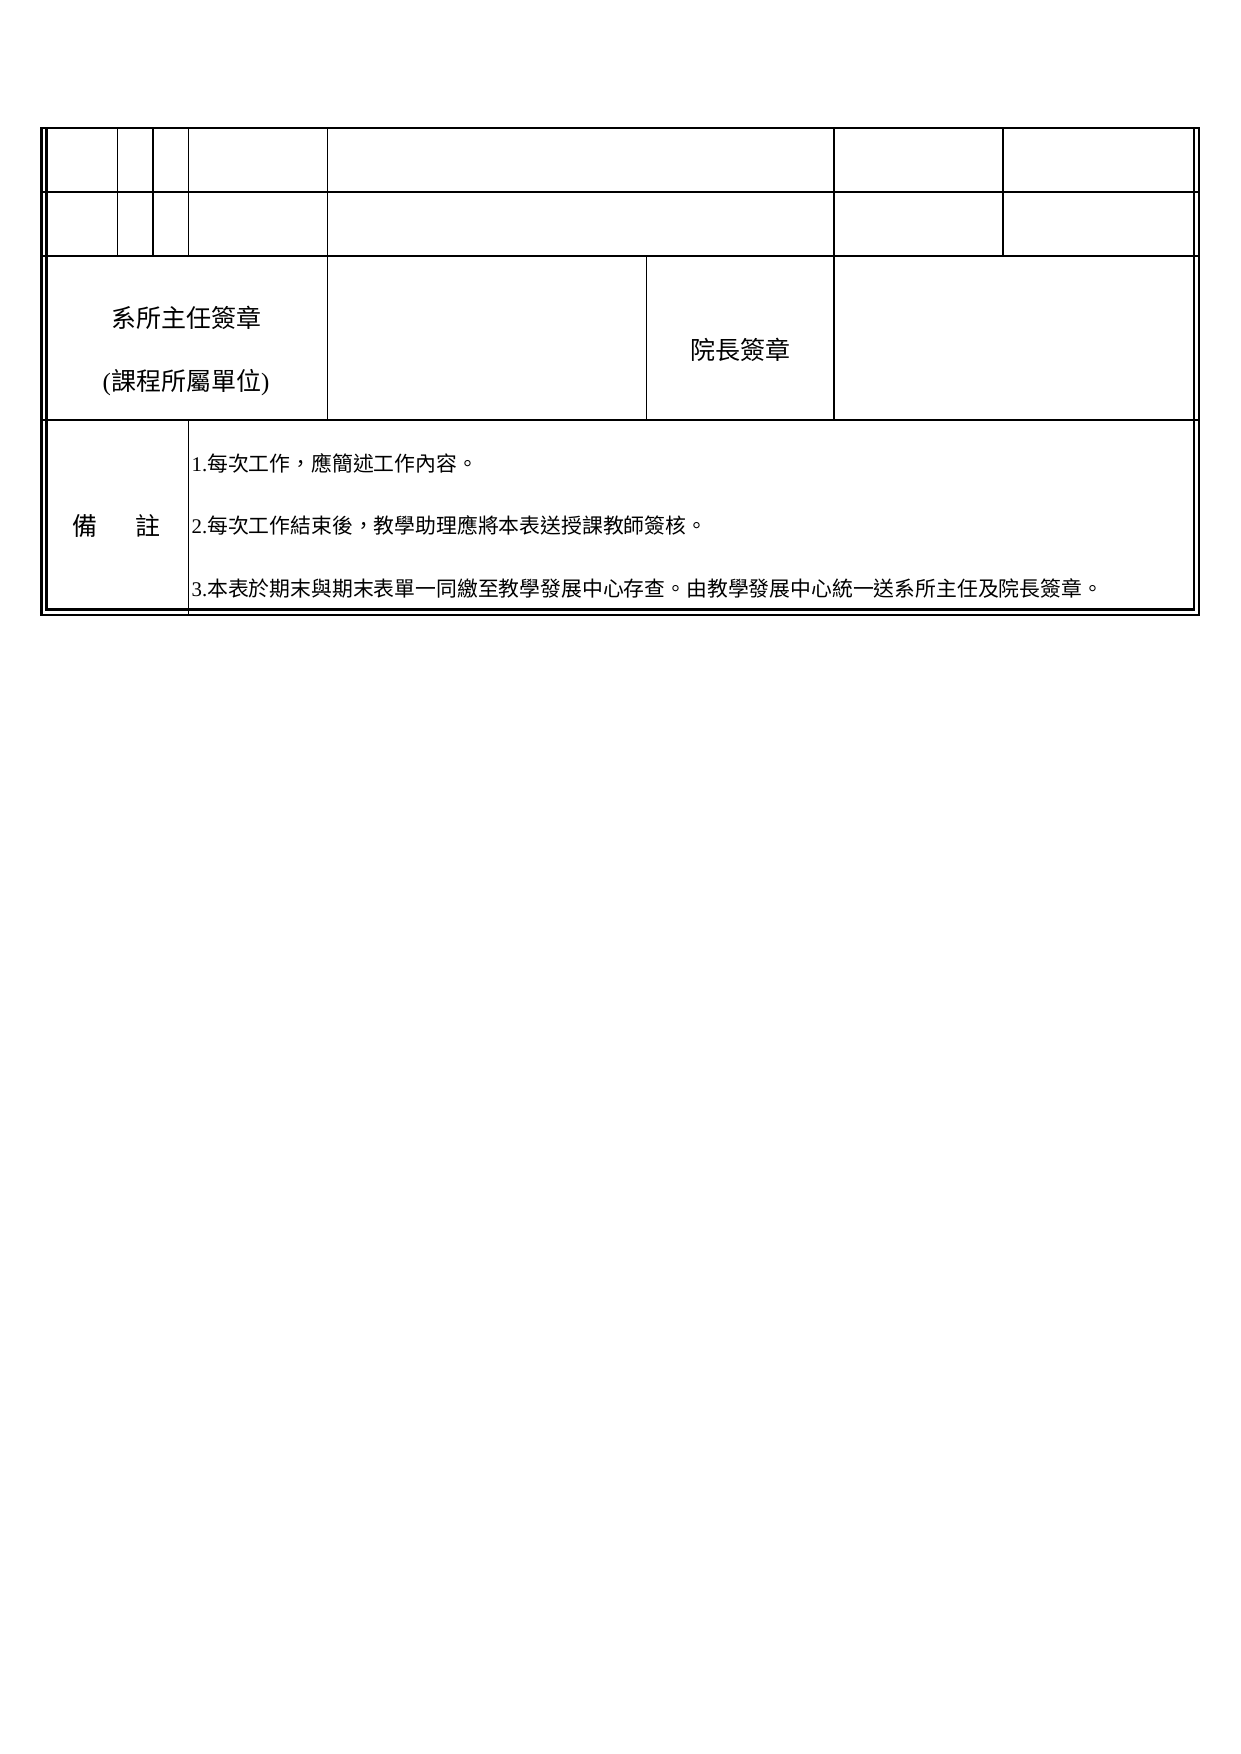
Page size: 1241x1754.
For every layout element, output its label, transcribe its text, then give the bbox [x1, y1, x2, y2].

table_cell [835, 257, 1193, 419]
table_cell 1.每次工作，應簡述工作內容。 2.每次工作結束後，教學助理應將本表送授課教師簽核。 3.本表於期末與期末表單一同繳至教學發展中心存查。由教學發展中心統一送系所主任及院長簽章。 [189, 421, 1193, 608]
table_cell 系所主任簽章 (課程所屬單位) [48, 257, 327, 419]
table_cell [189, 129, 327, 191]
table_cell [154, 129, 188, 191]
table_cell [328, 257, 646, 419]
table_cell [48, 193, 117, 255]
table_cell [835, 129, 1002, 191]
table_cell [118, 193, 152, 255]
table_cell [1004, 129, 1193, 191]
table_cell [48, 129, 117, 191]
table_cell [118, 129, 152, 191]
table_cell [189, 193, 327, 255]
table_cell [328, 193, 833, 255]
table_cell [1004, 193, 1193, 255]
table_cell 院長簽章 [647, 257, 833, 419]
table_cell [328, 129, 833, 191]
table_cell 備 註 [48, 421, 188, 608]
table_cell [154, 193, 188, 255]
table_cell [835, 193, 1002, 255]
